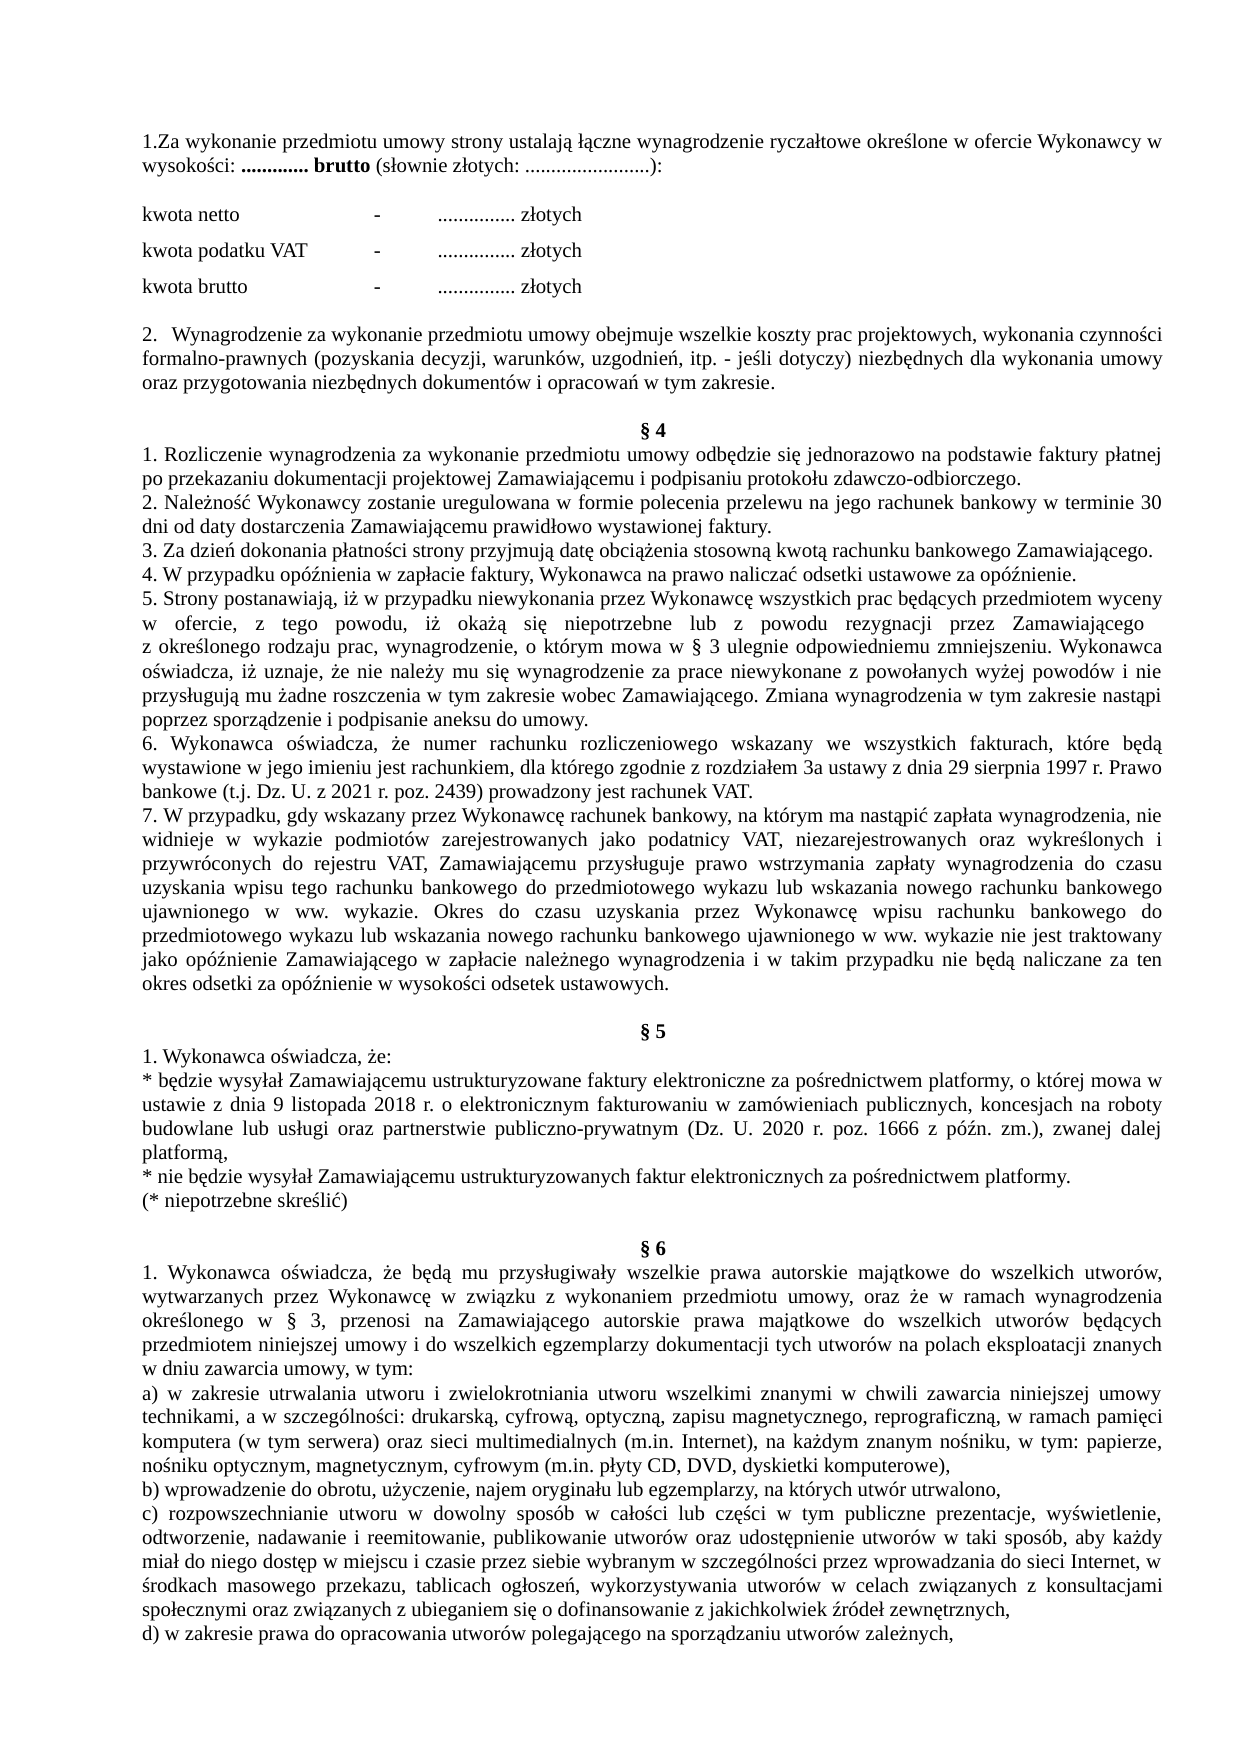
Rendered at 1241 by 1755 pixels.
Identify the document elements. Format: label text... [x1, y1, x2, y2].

text a) w zakresie utrwalania utworu i zwielokrotniania utworu wszelkimi znanymi w chwili zawarcia niniejszej umowy technikami, a w szczególności: drukarską, cyfrową, optyczną, zapisu magnetycznego, reprograficzną, w ramach pamięci komputera (w tym serwera) oraz sieci multimedialnych (m.in. Internet), na każdym znanym nośniku, w tym: papierze, nośniku optycznym, magnetycznym, cyfrowym (m.in. płyty CD, DVD, dyskietki komputerowe), [142, 1380, 1163, 1477]
text 1. Wykonawca oświadcza, że będą mu przysługiwały wszelkie prawa autorskie majątkowe do wszelkich utworów, wytwarzanych przez Wykonawcę w związku z wykonaniem przedmiotu umowy, oraz że w ramach wynagrodzenia określonego w § 3, przenosi na Zamawiającego autorskie prawa majątkowe do wszelkich utworów będących przedmiotem niniejszej umowy i do wszelkich egzemplarzy dokumentacji tych utworów na polach eksploatacji znanych w dniu zawarcia umowy, w tym: [142, 1260, 1163, 1380]
text c) rozpowszechnianie utworu w dowolny sposób w całości lub części w tym publiczne prezentacje, wyświetlenie, odtworzenie, nadawanie i reemitowanie, publikowanie utworów oraz udostępnienie utworów w taki sposób, aby każdy miał do niego dostęp w miejscu i czasie przez siebie wybranym w szczególności przez wprowadzania do sieci Internet, w środkach masowego przekazu, tablicach ogłoszeń, wykorzystywania utworów w celach związanych z konsultacjami społecznymi oraz związanych z ubieganiem się o dofinansowanie z jakichkolwiek źródeł zewnętrznych, [142, 1501, 1163, 1621]
text 6. Wykonawca oświadcza, że numer rachunku rozliczeniowego wskazany we wszystkich fakturach, które będą wystawione w jego imieniu jest rachunkiem, dla którego zgodnie z rozdziałem 3a ustawy z dnia 29 sierpnia 1997 r. Prawo bankowe (t.j. Dz. U. z 2021 r. poz. 2439) prowadzony jest rachunek VAT. [142, 731, 1163, 803]
text (* niepotrzebne skreślić) [142, 1188, 1163, 1212]
text § 4 [142, 418, 1163, 442]
text kwota podatku VAT - ............... złotych [142, 237, 1163, 262]
text 3. Za dzień dokonania płatności strony przyjmują datę obciążenia stosowną kwotą rachunku bankowego Zamawiającego. [142, 538, 1163, 562]
text § 5 [142, 1019, 1163, 1043]
text 4. W przypadku opóźnienia w zapłacie faktury, Wykonawca na prawo naliczać odsetki ustawowe za opóźnienie. [142, 562, 1163, 586]
text 7. W przypadku, gdy wskazany przez Wykonawcę rachunek bankowy, na którym ma nastąpić zapłata wynagrodzenia, nie widnieje w wykazie podmiotów zarejestrowanych jako podatnicy VAT, niezarejestrowanych oraz wykreślonych i przywróconych do rejestru VAT, Zamawiającemu przysługuje prawo wstrzymania zapłaty wynagrodzenia do czasu uzyskania wpisu tego rachunku bankowego do przedmiotowego wykazu lub wskazania nowego rachunku bankowego ujawnionego w ww. wykazie. Okres do czasu uzyskania przez Wykonawcę wpisu rachunku bankowego do przedmiotowego wykazu lub wskazania nowego rachunku bankowego ujawnionego w ww. wykazie nie jest traktowany jako opóźnienie Zamawiającego w zapłacie należnego wynagrodzenia i w takim przypadku nie będą naliczane za ten okres odsetki za opóźnienie w wysokości odsetek ustawowych. [142, 803, 1163, 995]
text * nie będzie wysyłał Zamawiającemu ustrukturyzowanych faktur elektronicznych za pośrednictwem platformy. [142, 1164, 1163, 1188]
text * będzie wysyłał Zamawiającemu ustrukturyzowane faktury elektroniczne za pośrednictwem platformy, o której mowa w ustawie z dnia 9 listopada 2018 r. o elektronicznym fakturowaniu w zamówieniach publicznych, koncesjach na roboty budowlane lub usługi oraz partnerstwie publiczno-prywatnym (Dz. U. 2020 r. poz. 1666 z późn. zm.), zwanej dalej platformą, [142, 1068, 1163, 1164]
text 1. Wykonawca oświadcza, że: [142, 1043, 1163, 1068]
text d) w zakresie prawa do opracowania utworów polegającego na sporządzaniu utworów zależnych, [142, 1621, 1163, 1645]
text 1. Rozliczenie wynagrodzenia za wykonanie przedmiotu umowy odbędzie się jednorazowo na podstawie faktury płatnej po przekazaniu dokumentacji projektowej Zamawiającemu i podpisaniu protokołu zdawczo-odbiorczego. [142, 442, 1163, 490]
text 2. Należność Wykonawcy zostanie uregulowana w formie polecenia przelewu na jego rachunek bankowy w terminie 30 dni od daty dostarczenia Zamawiającemu prawidłowo wystawionej faktury. [142, 490, 1163, 538]
text kwota brutto - ............... złotych [142, 273, 1163, 298]
text 5. Strony postanawiają, iż w przypadku niewykonania przez Wykonawcę wszystkich prac będących przedmiotem wyceny w ofercie, z tego powodu, iż okażą się niepotrzebne lub z powodu rezygnacji przez Zamawiającego z określonego rodzaju prac, wynagrodzenie, o którym mowa w § 3 ulegnie odpowiedniemu zmniejszeniu. Wykonawca oświadcza, iż uznaje, że nie należy mu się wynagrodzenie za prace niewykonane z powołanych wyżej powodów i nie przysługują mu żadne roszczenia w tym zakresie wobec Zamawiającego. Zmiana wynagrodzenia w tym zakresie nastąpi poprzez sporządzenie i podpisanie aneksu do umowy. [142, 586, 1163, 731]
text kwota netto - ............... złotych [142, 201, 1163, 226]
text b) wprowadzenie do obrotu, użyczenie, najem oryginału lub egzemplarzy, na których utwór utrwalono, [142, 1477, 1163, 1501]
list Wynagrodzenie za wykonanie przedmiotu umowy obejmuje wszelkie koszty prac projektowych, wykonania czynności formalno-prawnych (pozyskania decyzji, warunków, uzgodnień, itp. - jeśli dotyczy) niezbędnych dla wykonania umowy oraz przygotowania niezbędnych dokumentów i opracowań w tym zakresie. [142, 322, 1163, 394]
text § 6 [142, 1236, 1163, 1260]
text 1.Za wykonanie przedmiotu umowy strony ustalają łączne wynagrodzenie ryczałtowe określone w ofercie Wykonawcy w wysokości: ............. brutto (słownie złotych: ........................): [142, 129, 1163, 177]
